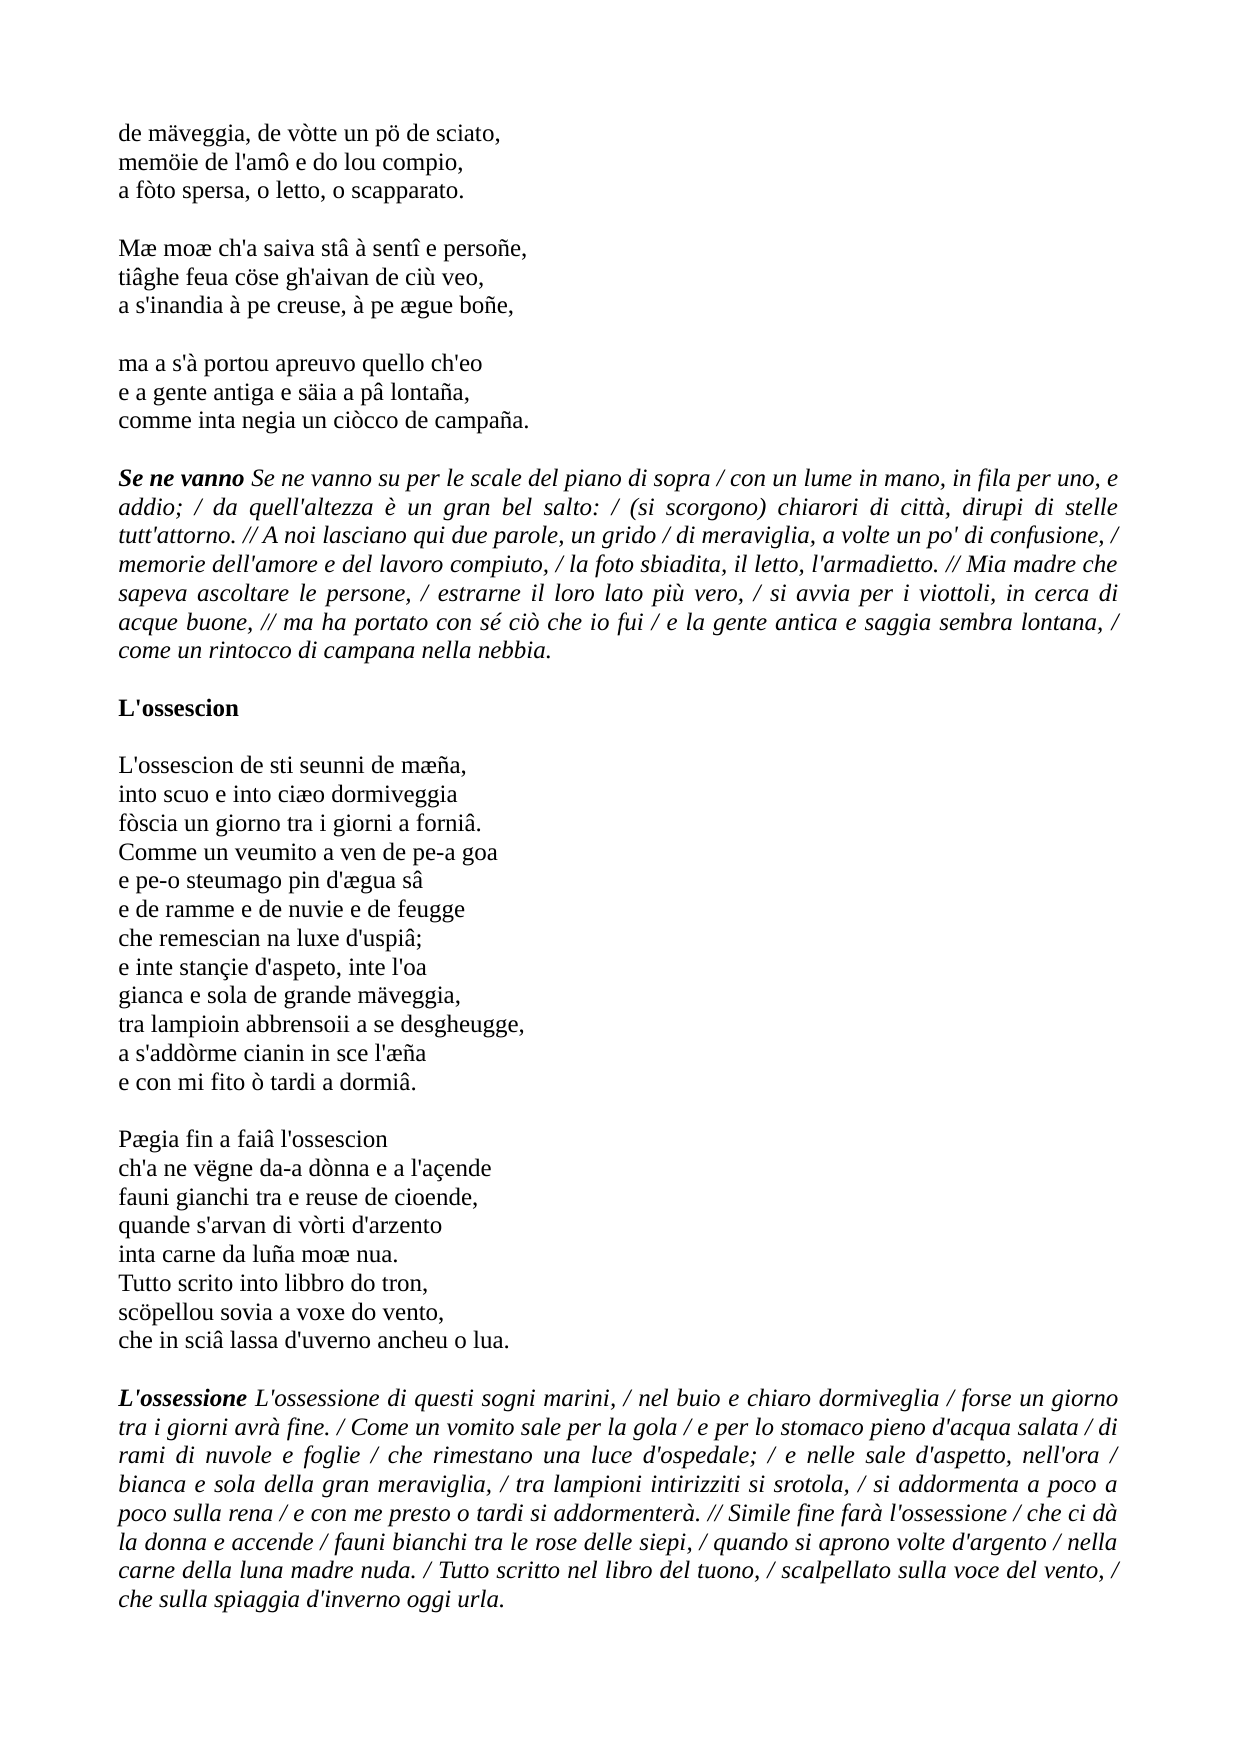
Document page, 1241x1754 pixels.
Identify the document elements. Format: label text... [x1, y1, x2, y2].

text comme inta negia un ciòcco de campaña. [118, 406, 1122, 434]
text che in sciâ lassa d'uverno ancheu o lua. [118, 1326, 1122, 1354]
text Mæ moæ ch'a saiva stâ à sentî e persoñe, [118, 233, 1122, 262]
text fòscia un giorno tra i giorni a forniâ. [118, 808, 1122, 837]
text scöpellou sovia a voxe do vento, [118, 1297, 1122, 1326]
text Tutto scrito into libbro do tron, [118, 1268, 1122, 1297]
text e inte stançie d'aspeto, inte l'oa [118, 952, 1122, 981]
text a s'inandia à pe creuse, à pe ægue boñe, [118, 291, 1122, 319]
text Pægia fin a faiâ l'ossescion [118, 1124, 1122, 1153]
text a s'addòrme cianin in sce l'æña [118, 1038, 1122, 1067]
text de mäveggia, de vòtte un pö de sciato, [118, 118, 1122, 147]
text gianca e sola de grande mäveggia, [118, 981, 1122, 1009]
text a fòto spersa, o letto, o scapparato. [118, 176, 1122, 204]
text tra lampioin abbrensoii a se desgheugge, [118, 1009, 1122, 1038]
text e a gente antiga e säia a pâ lontaña, [118, 377, 1122, 406]
text e de ramme e de nuvie e de feugge [118, 894, 1122, 923]
text quande s'arvan di vòrti d'arzento [118, 1211, 1122, 1239]
text inta carne da luña moæ nua. [118, 1239, 1122, 1268]
text fauni gianchi tra e reuse de cioende, [118, 1182, 1122, 1211]
text into scuo e into ciæo dormiveggia [118, 779, 1122, 808]
text L'ossessione L'ossessione di questi sogni marini, / nel buio e chiaro dormiveglia / forse un giorno tra i giorni avrà fine. / Come un vomito sale per la gola / e per lo stomaco pieno d'acqua salata / di rami di nuvole e foglie / che rimestano una luce d'ospedale; / e nelle sale d'aspetto, nell'ora / bianca e sola della gran meraviglia, / tra lampioni intirizziti si srotola, / si addormenta a poco a poco sulla rena / e con me presto o tardi si addormenterà. // Simile fine farà l'ossessione / che ci dà la donna e accende / fauni bianchi tra le rose delle siepi, / quando si aprono volte d'argento / nella carne della luna madre nuda. / Tutto scritto nel libro del tuono, / scalpellato sulla voce del vento, / che sulla spiaggia d'inverno oggi urla. [118, 1383, 1122, 1613]
text L'ossescion [118, 693, 1122, 722]
text tiâghe feua cöse gh'aivan de ciù veo, [118, 262, 1122, 291]
text e con mi fito ò tardi a dormiâ. [118, 1067, 1122, 1096]
text e pe-o steumago pin d'ægua sâ [118, 866, 1122, 894]
text che remescian na luxe d'uspiâ; [118, 923, 1122, 952]
text L'ossescion de sti seunni de mæña, [118, 751, 1122, 779]
text memöie de l'amô e do lou compio, [118, 147, 1122, 176]
text Se ne vanno Se ne vanno su per le scale del piano di sopra / con un lume in mano, in fila per uno, e addio; / da quell'altezza è un gran bel salto: / (si scorgono) chiarori di città, dirupi di stelle tutt'attorno. // A noi lasciano qui due parole, un grido / di meraviglia, a volte un po' di confusione, / memorie dell'amore e del lavoro compiuto, / la foto sbiadita, il letto, l'armadietto. // Mia madre che sapeva ascoltare le persone, / estrarne il loro lato più vero, / si avvia per i viottoli, in cerca di acque buone, // ma ha portato con sé ciò che io fui / e la gente antica e saggia sembra lontana, / come un rintocco di campana nella nebbia. [118, 463, 1122, 664]
text ma a s'à portou apreuvo quello ch'eo [118, 348, 1122, 377]
text ch'a ne vëgne da-a dònna e a l'açende [118, 1153, 1122, 1182]
text Comme un veumito a ven de pe-a goa [118, 837, 1122, 866]
